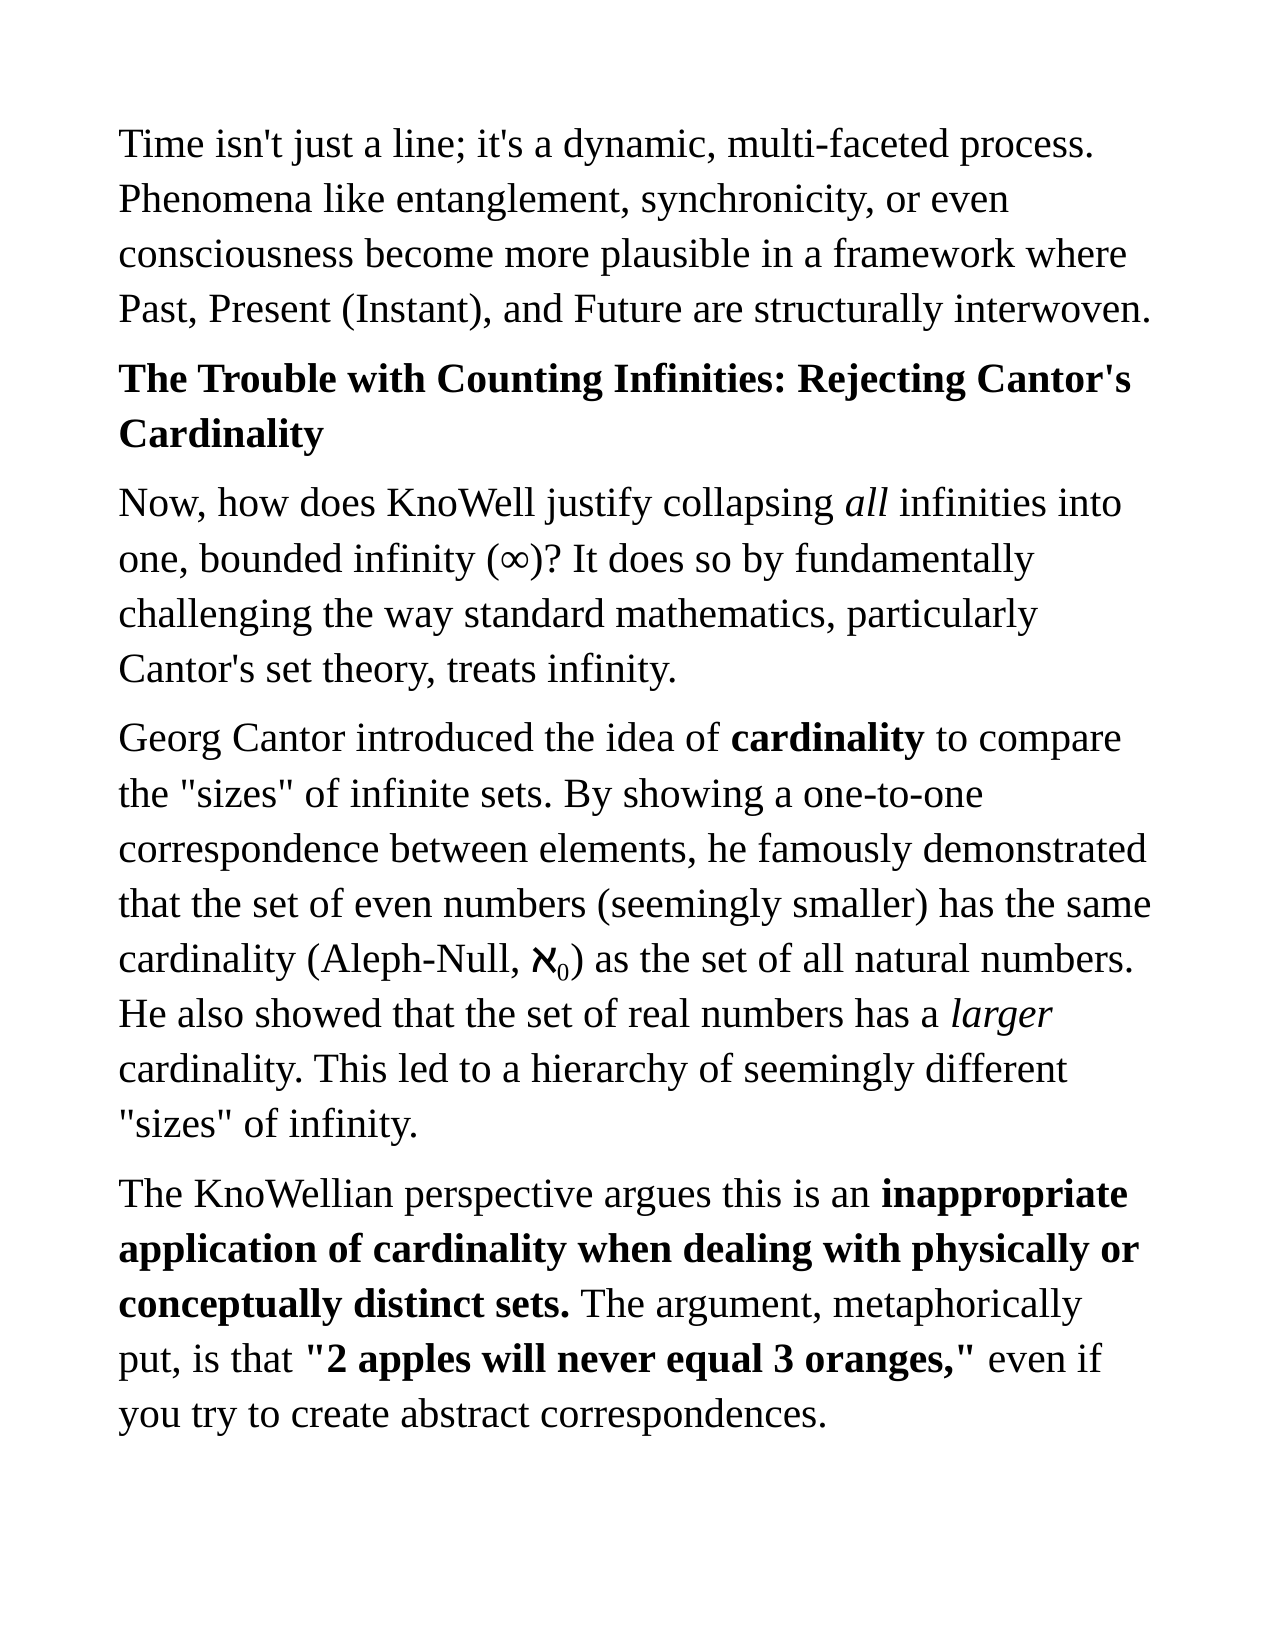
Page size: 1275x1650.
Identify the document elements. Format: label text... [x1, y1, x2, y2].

text The KnoWellian perspective argues this is an inappropriate application of cardinality when dealing with physically or conceptually distinct sets. The argument, metaphorically put, is that "2 apples will never equal 3 oranges," even if you try to create abstract correspondences. [118, 1168, 1157, 1437]
text Now, how does KnoWell justify collapsing all infinities into one, bounded infinity (∞)? It does so by fundamentally challenging the way standard mathematics, particularly Cantor's set theory, treats infinity. [118, 478, 1157, 691]
text Georg Cantor introduced the idea of cardinality to compare the "sizes" of infinite sets. By showing a one-to-one correspondence between elements, he famously demonstrated that the set of even numbers (seemingly smaller) has the same cardinality (Aleph-Null, ℵ₀) as the set of all natural numbers. He also showed that the set of real numbers has a larger cardinality. This led to a hierarchy of seemingly different "sizes" of infinity. [118, 713, 1157, 1147]
text Time isn't just a line; it's a dynamic, multi-faceted process. Phenomena like entanglement, synchronicity, or even consciousness become more plausible in a framework where Past, Present (Instant), and Future are structurally interwoven. [118, 118, 1157, 331]
text The Trouble with Counting Infinities: Rejecting Cantor's Cardinality [118, 353, 1157, 456]
